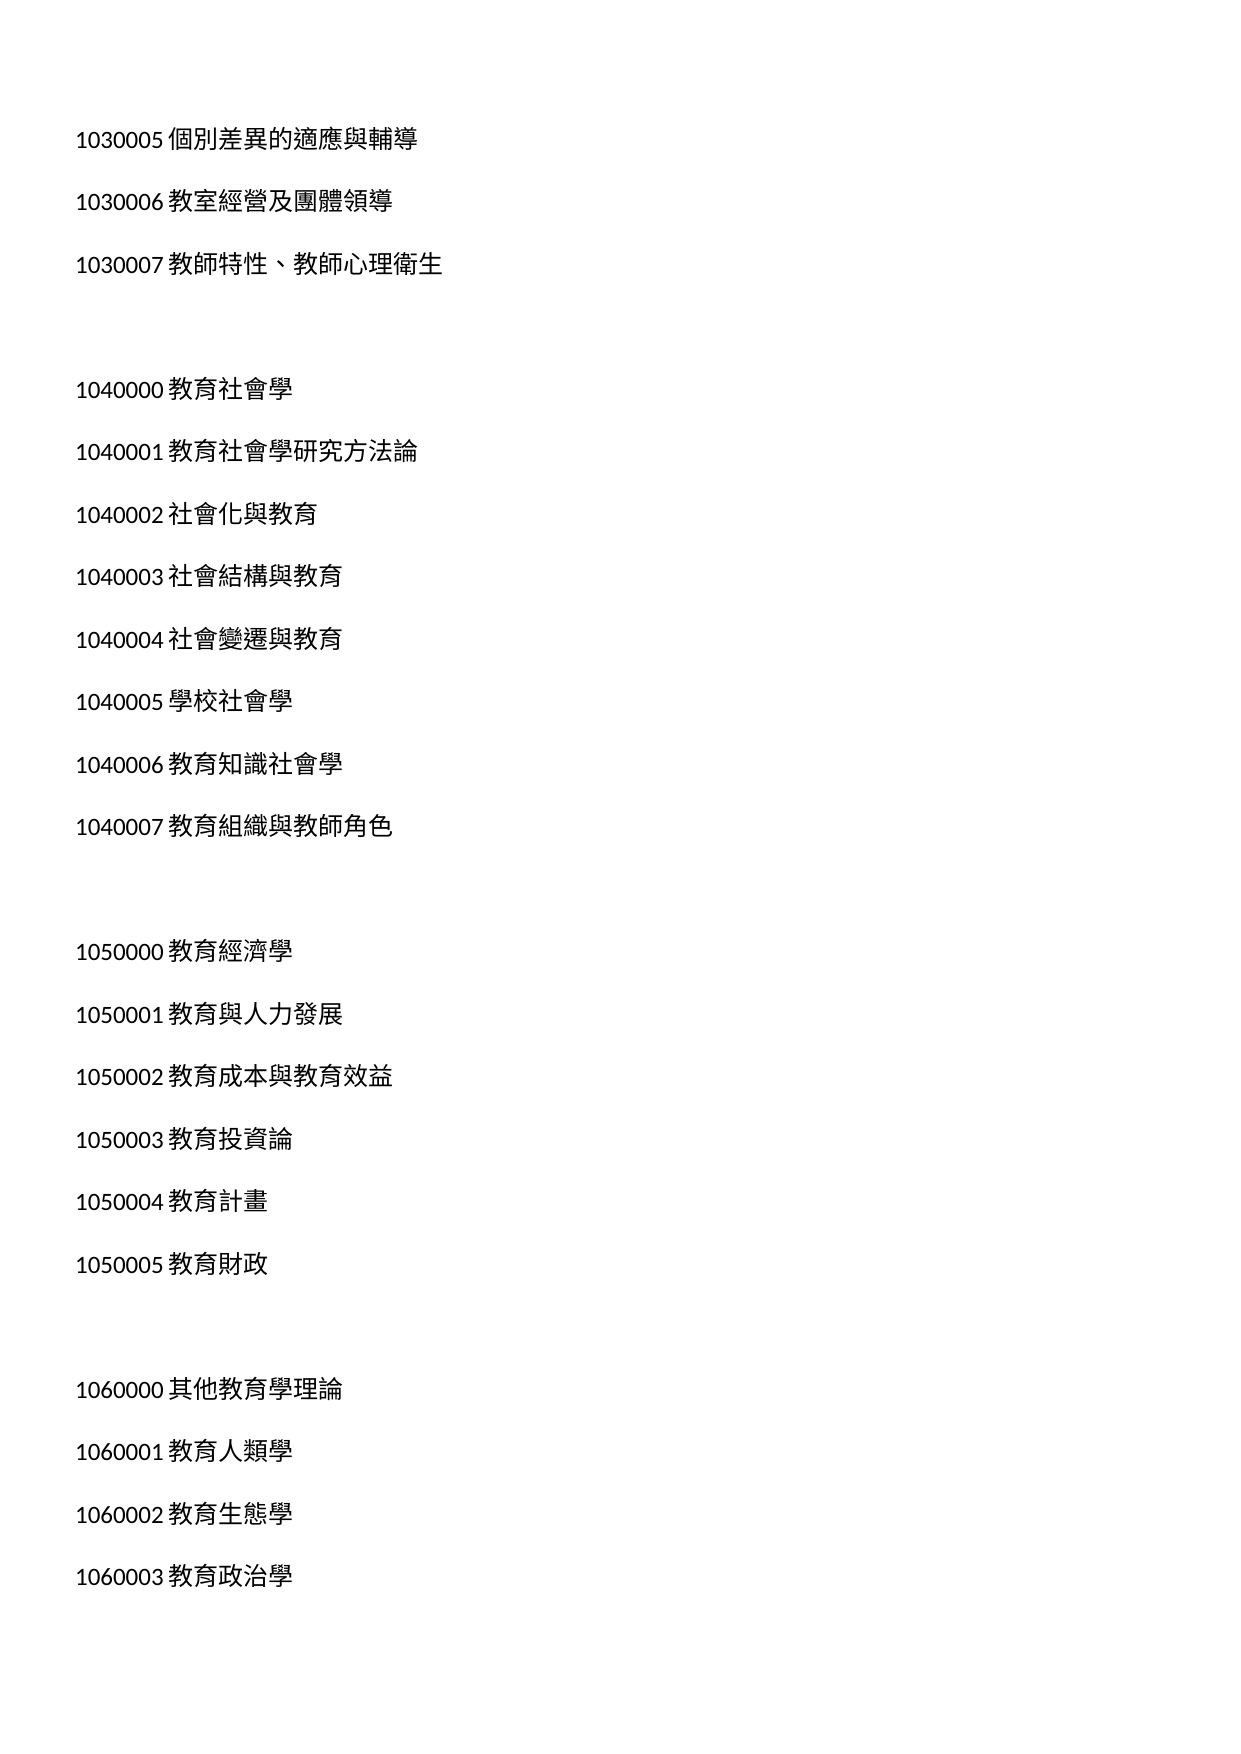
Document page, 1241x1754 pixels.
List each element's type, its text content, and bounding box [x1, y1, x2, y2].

text 1030006教室經營及團體領導 [75, 158, 1165, 221]
text 1060001教育人類學 [75, 1408, 1165, 1471]
text 1050004教育計畫 [75, 1158, 1165, 1221]
text 1050000教育經濟學 [75, 908, 1165, 971]
text 1040004社會變遷與教育 [75, 596, 1165, 658]
text 1060003教育政治學 [75, 1533, 1165, 1596]
text 1040000教育社會學 [75, 346, 1165, 408]
text 1050005教育財政 [75, 1221, 1165, 1283]
text 1030005個別差異的適應與輔導 [75, 96, 1165, 158]
text 1060002教育生態學 [75, 1471, 1165, 1533]
text 1050002教育成本與教育效益 [75, 1033, 1165, 1096]
text 1040002社會化與教育 [75, 471, 1165, 533]
text 1050001教育與人力發展 [75, 971, 1165, 1033]
text 1040007教育組織與教師角色 [75, 783, 1165, 846]
text 1040001教育社會學研究方法論 [75, 408, 1165, 471]
text 1060000其他教育學理論 [75, 1346, 1165, 1408]
text 1040005學校社會學 [75, 658, 1165, 721]
text 1040003社會結構與教育 [75, 533, 1165, 596]
text 1040006教育知識社會學 [75, 721, 1165, 783]
text 1030007教師特性、教師心理衛生 [75, 221, 1165, 283]
text 1050003教育投資論 [75, 1096, 1165, 1158]
